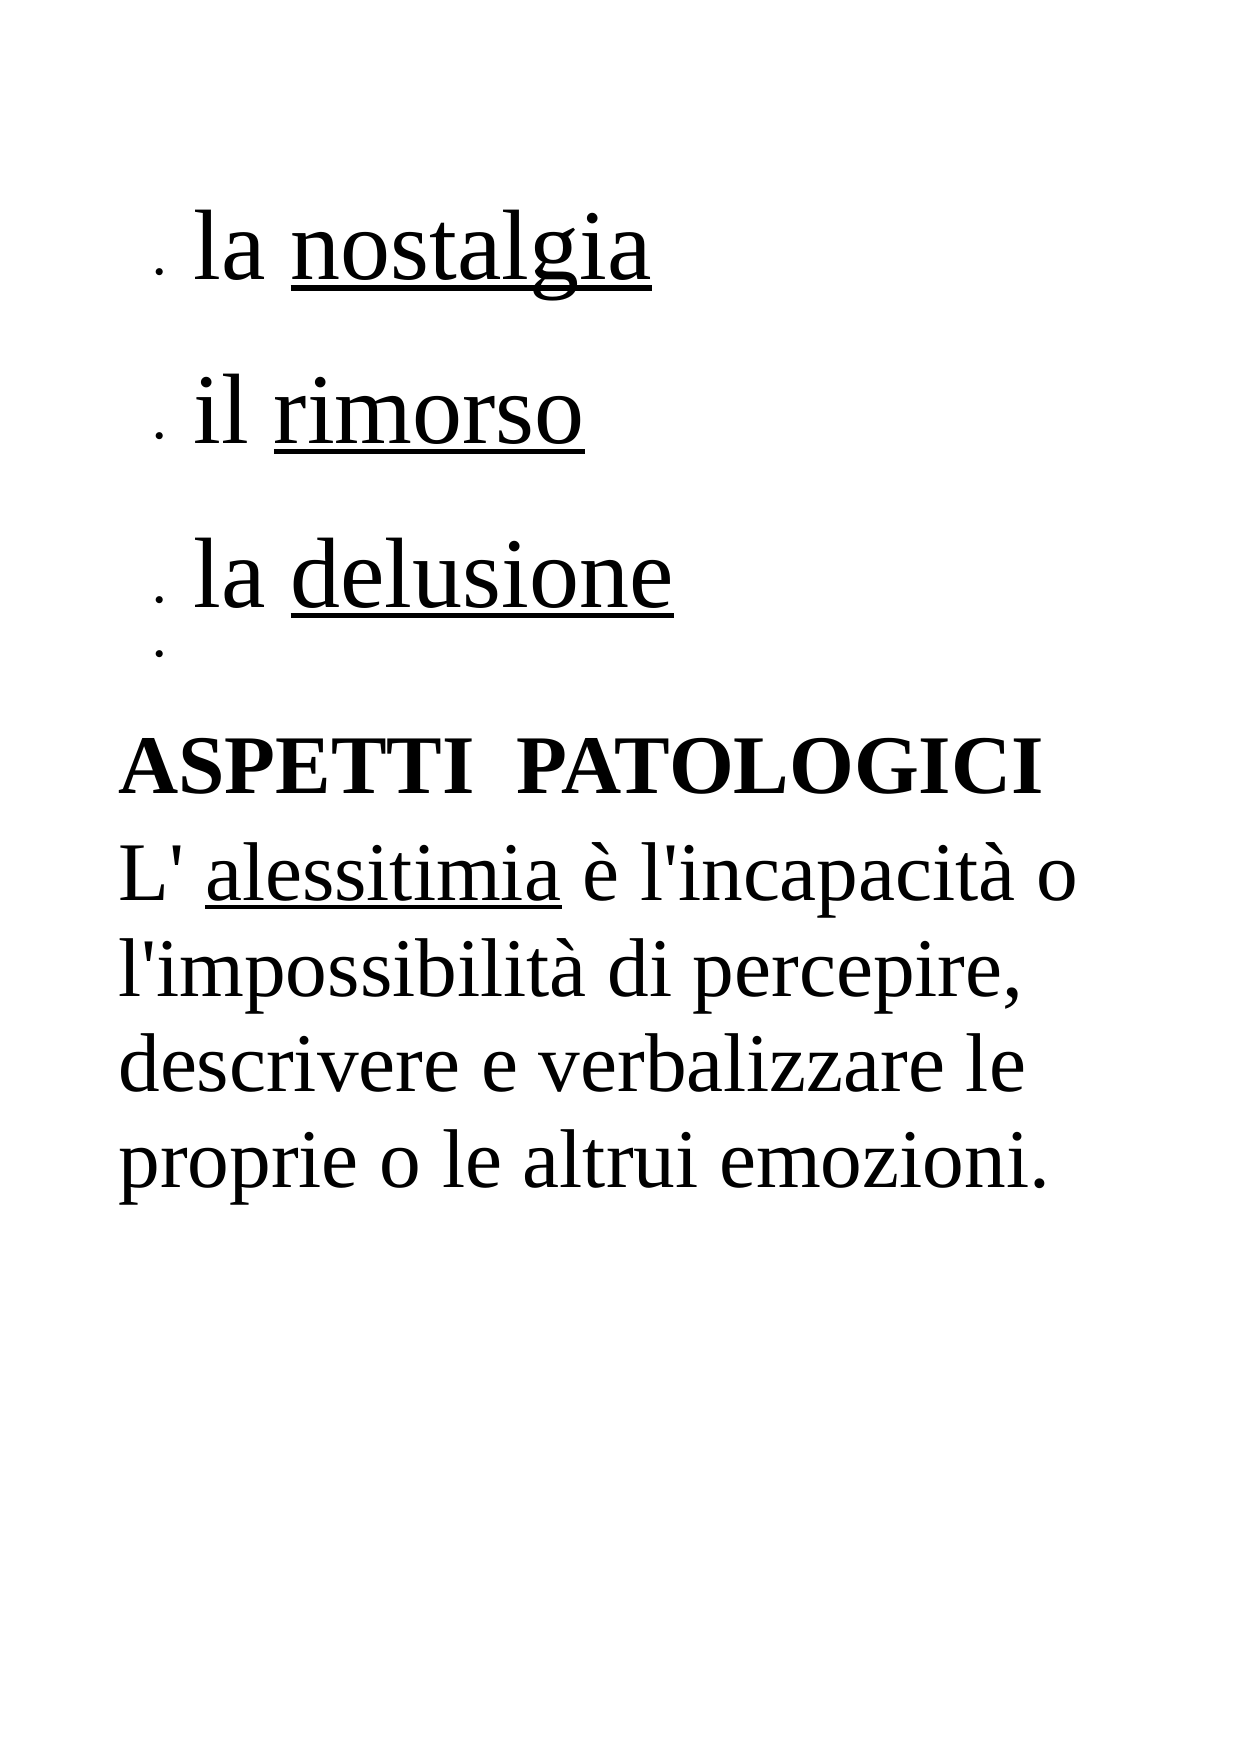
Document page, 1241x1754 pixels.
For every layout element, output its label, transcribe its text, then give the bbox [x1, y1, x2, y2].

text ASPETTI PATOLOGICI [118, 716, 1122, 812]
list il rimorso [156, 350, 1122, 465]
list la delusione [156, 514, 1122, 629]
text L' alessitimia è l'incapacità o l'impossibilità di percepire, descrivere e verbalizzare le proprie o le altrui emozioni. [118, 822, 1122, 1206]
list la nostalgia [156, 186, 1122, 301]
